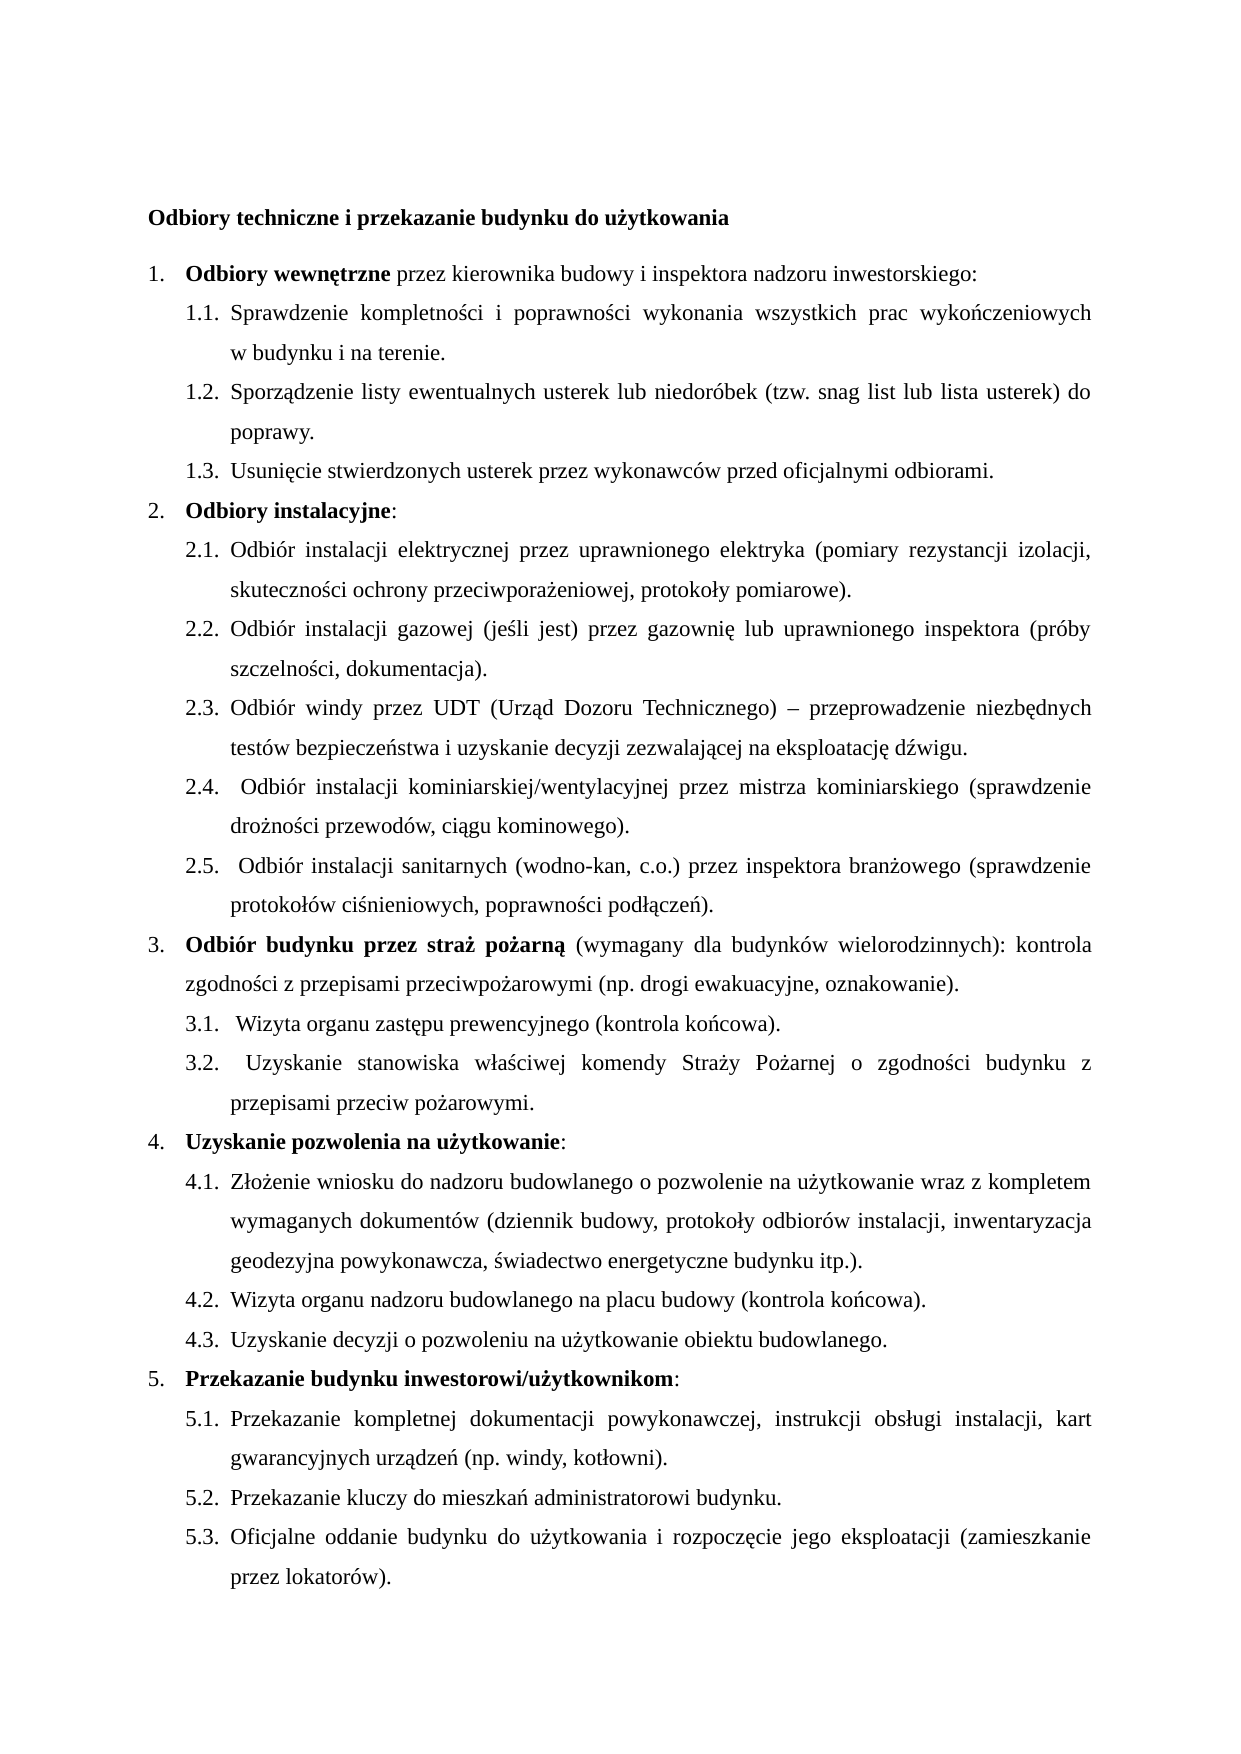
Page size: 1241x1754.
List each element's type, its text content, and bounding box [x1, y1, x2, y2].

list Przekazanie kluczy do mieszkań administratorowi budynku. [185, 1484, 1093, 1510]
list Uzyskanie decyzji o pozwoleniu na użytkowanie obiektu budowlanego. [185, 1326, 1093, 1352]
list Oficjalne oddanie budynku do użytkowania i rozpoczęcie jego eksploatacji (zamieszkanie przez lokatorów). [185, 1523, 1093, 1589]
list Przekazanie kompletnej dokumentacji powykonawczej, instrukcji obsługi instalacji, kart gwarancyjnych urządzeń (np. windy, kotłowni). [185, 1405, 1093, 1471]
list Wizyta organu zastępu prewencyjnego (kontrola końcowa). [185, 1010, 1093, 1036]
list Odbiór windy przez UDT (Urząd Dozoru Technicznego) – przeprowadzenie niezbędnych testów bezpieczeństwa i uzyskanie decyzji zezwalającej na eksploatację dźwigu. [185, 694, 1093, 760]
list Uzyskanie pozwolenia na użytkowanie: [148, 1128, 1093, 1155]
list Usunięcie stwierdzonych usterek przez wykonawców przed oficjalnymi odbiorami. [185, 457, 1093, 484]
list Odbiory instalacyjne: [148, 497, 1093, 523]
list Odbiory wewnętrzne przez kierownika budowy i inspektora nadzoru inwestorskiego: [148, 260, 1093, 286]
list Przekazanie budynku inwestorowi/użytkownikom: [148, 1365, 1093, 1392]
text Odbiory techniczne i przekazanie budynku do użytkowania [148, 204, 1093, 230]
list Odbiór instalacji kominiarskiej/wentylacyjnej przez mistrza kominiarskiego (sprawdzenie drożności przewodów, ciągu kominowego). [185, 773, 1093, 839]
list Sprawdzenie kompletności i poprawności wykonania wszystkich prac wykończeniowych w budynku i na terenie. [185, 299, 1093, 365]
list Odbiór instalacji gazowej (jeśli jest) przez gazownię lub uprawnionego inspektora (próby szczelności, dokumentacja). [185, 615, 1093, 681]
list Odbiór budynku przez straż pożarną (wymagany dla budynków wielorodzinnych): kontrola zgodności z przepisami przeciwpożarowymi (np. drogi ewakuacyjne, oznakowanie). [148, 931, 1093, 997]
list Odbiór instalacji sanitarnych (wodno-kan, c.o.) przez inspektora branżowego (sprawdzenie protokołów ciśnieniowych, poprawności podłączeń). [185, 852, 1093, 918]
list Odbiór instalacji elektrycznej przez uprawnionego elektryka (pomiary rezystancji izolacji, skuteczności ochrony przeciwporażeniowej, protokoły pomiarowe). [185, 536, 1093, 602]
list Złożenie wniosku do nadzoru budowlanego o pozwolenie na użytkowanie wraz z kompletem wymaganych dokumentów (dziennik budowy, protokoły odbiorów instalacji, inwentaryzacja geodezyjna powykonawcza, świadectwo energetyczne budynku itp.). [185, 1168, 1093, 1273]
list Uzyskanie stanowiska właściwej komendy Straży Pożarnej o zgodności budynku z przepisami przeciw pożarowymi. [185, 1049, 1093, 1115]
list Sporządzenie listy ewentualnych usterek lub niedoróbek (tzw. snag list lub lista usterek) do poprawy. [185, 378, 1093, 444]
list Wizyta organu nadzoru budowlanego na placu budowy (kontrola końcowa). [185, 1286, 1093, 1313]
